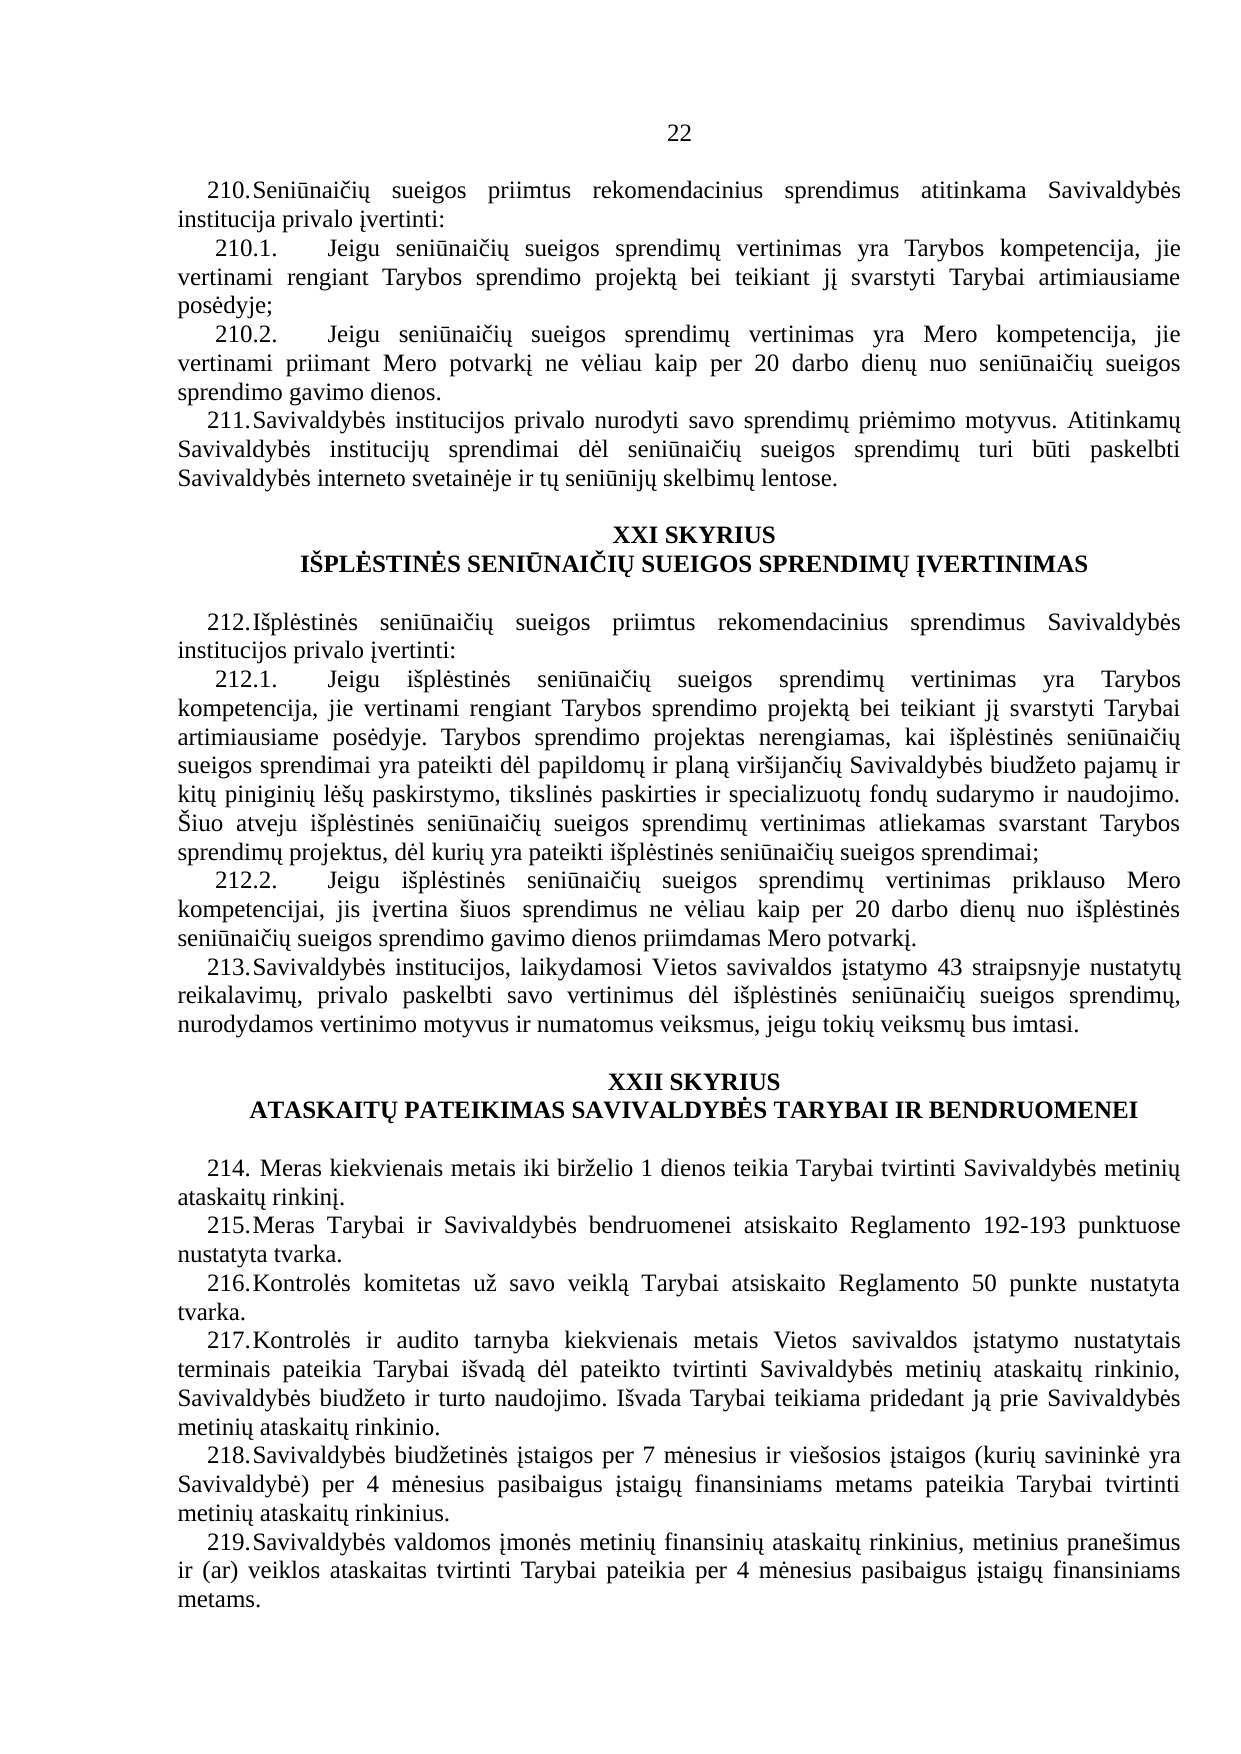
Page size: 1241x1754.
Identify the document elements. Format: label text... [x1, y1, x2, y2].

text 210.1. Jeigu seniūnaičių sueigos sprendimų vertinimas yra Tarybos kompetencija, jie vertinami rengiant Tarybos sprendimo projektą bei teikiant jį svarstyti Tarybai artimiausiame posėdyje; [177, 233, 1181, 319]
text 212.2. Jeigu išplėstinės seniūnaičių sueigos sprendimų vertinimas priklauso Mero kompetencijai, jis įvertina šiuos sprendimus ne vėliau kaip per 20 darbo dienų nuo išplėstinės seniūnaičių sueigos sprendimo gavimo dienos priimdamas Mero potvarkį. [177, 866, 1181, 952]
text 210.2. Jeigu seniūnaičių sueigos sprendimų vertinimas yra Mero kompetencija, jie vertinami priimant Mero potvarkį ne vėliau kaip per 20 darbo dienų nuo seniūnaičių sueigos sprendimo gavimo dienos. [177, 319, 1181, 406]
text 215. Meras Tarybai ir Savivaldybės bendruomenei atsiskaito Reglamento 192-193 punktuose nustatyta tvarka. [177, 1211, 1181, 1268]
text 216. Kontrolės komitetas už savo veiklą Tarybai atsiskaito Reglamento 50 punkte nustatyta tvarka. [177, 1268, 1181, 1326]
text 219. Savivaldybės valdomos įmonės metinių finansinių ataskaitų rinkinius, metinius pranešimus ir (ar) veiklos ataskaitas tvirtinti Tarybai pateikia per 4 mėnesius pasibaigus įstaigų finansiniams metams. [177, 1527, 1181, 1613]
text 218. Savivaldybės biudžetinės įstaigos per 7 mėnesius ir viešosios įstaigos (kurių savininkė yra Savivaldybė) per 4 mėnesius pasibaigus įstaigų finansiniams metams pateikia Tarybai tvirtinti metinių ataskaitų rinkinius. [177, 1441, 1181, 1527]
text 217. Kontrolės ir audito tarnyba kiekvienais metais Vietos savivaldos įstatymo nustatytais terminais pateikia Tarybai išvadą dėl pateikto tvirtinti Savivaldybės metinių ataskaitų rinkinio, Savivaldybės biudžeto ir turto naudojimo. Išvada Tarybai teikiama pridedant ją prie Savivaldybės metinių ataskaitų rinkinio. [177, 1326, 1181, 1441]
text 214. Meras kiekvienais metais iki birželio 1 dienos teikia Tarybai tvirtinti Savivaldybės metinių ataskaitų rinkinį. [177, 1153, 1181, 1211]
text IŠPLĖSTINĖS SENIŪNAIČIŲ SUEIGOS SPRENDIMŲ ĮVERTINIMAS [207, 549, 1181, 578]
text 210. Seniūnaičių sueigos priimtus rekomendacinius sprendimus atitinkama Savivaldybės institucija privalo įvertinti: [177, 176, 1181, 233]
text 212.1. Jeigu išplėstinės seniūnaičių sueigos sprendimų vertinimas yra Tarybos kompetencija, jie vertinami rengiant Tarybos sprendimo projektą bei teikiant jį svarstyti Tarybai artimiausiame posėdyje. Tarybos sprendimo projektas nerengiamas, kai išplėstinės seniūnaičių sueigos sprendimai yra pateikti dėl papildomų ir planą viršijančių Savivaldybės biudžeto pajamų ir kitų piniginių lėšų paskirstymo, tikslinės paskirties ir specializuotų fondų sudarymo ir naudojimo. Šiuo atveju išplėstinės seniūnaičių sueigos sprendimų vertinimas atliekamas svarstant Tarybos sprendimų projektus, dėl kurių yra pateikti išplėstinės seniūnaičių sueigos sprendimai; [177, 664, 1181, 866]
text 211. Savivaldybės institucijos privalo nurodyti savo sprendimų priėmimo motyvus. Atitinkamų Savivaldybės institucijų sprendimai dėl seniūnaičių sueigos sprendimų turi būti paskelbti Savivaldybės interneto svetainėje ir tų seniūnijų skelbimų lentose. [177, 406, 1181, 492]
text 213. Savivaldybės institucijos, laikydamosi Vietos savivaldos įstatymo 43 straipsnyje nustatytų reikalavimų, privalo paskelbti savo vertinimus dėl išplėstinės seniūnaičių sueigos sprendimų, nurodydamos vertinimo motyvus ir numatomus veiksmus, jeigu tokių veiksmų bus imtasi. [177, 952, 1181, 1038]
text XXI SKYRIUS [207, 521, 1181, 549]
text 212. Išplėstinės seniūnaičių sueigos priimtus rekomendacinius sprendimus Savivaldybės institucijos privalo įvertinti: [177, 607, 1181, 664]
text XXII SKYRIUS [207, 1067, 1181, 1096]
text ATASKAITŲ PATEIKIMAS SAVIVALDYBĖS TARYBAI IR BENDRUOMENEI [207, 1096, 1181, 1124]
